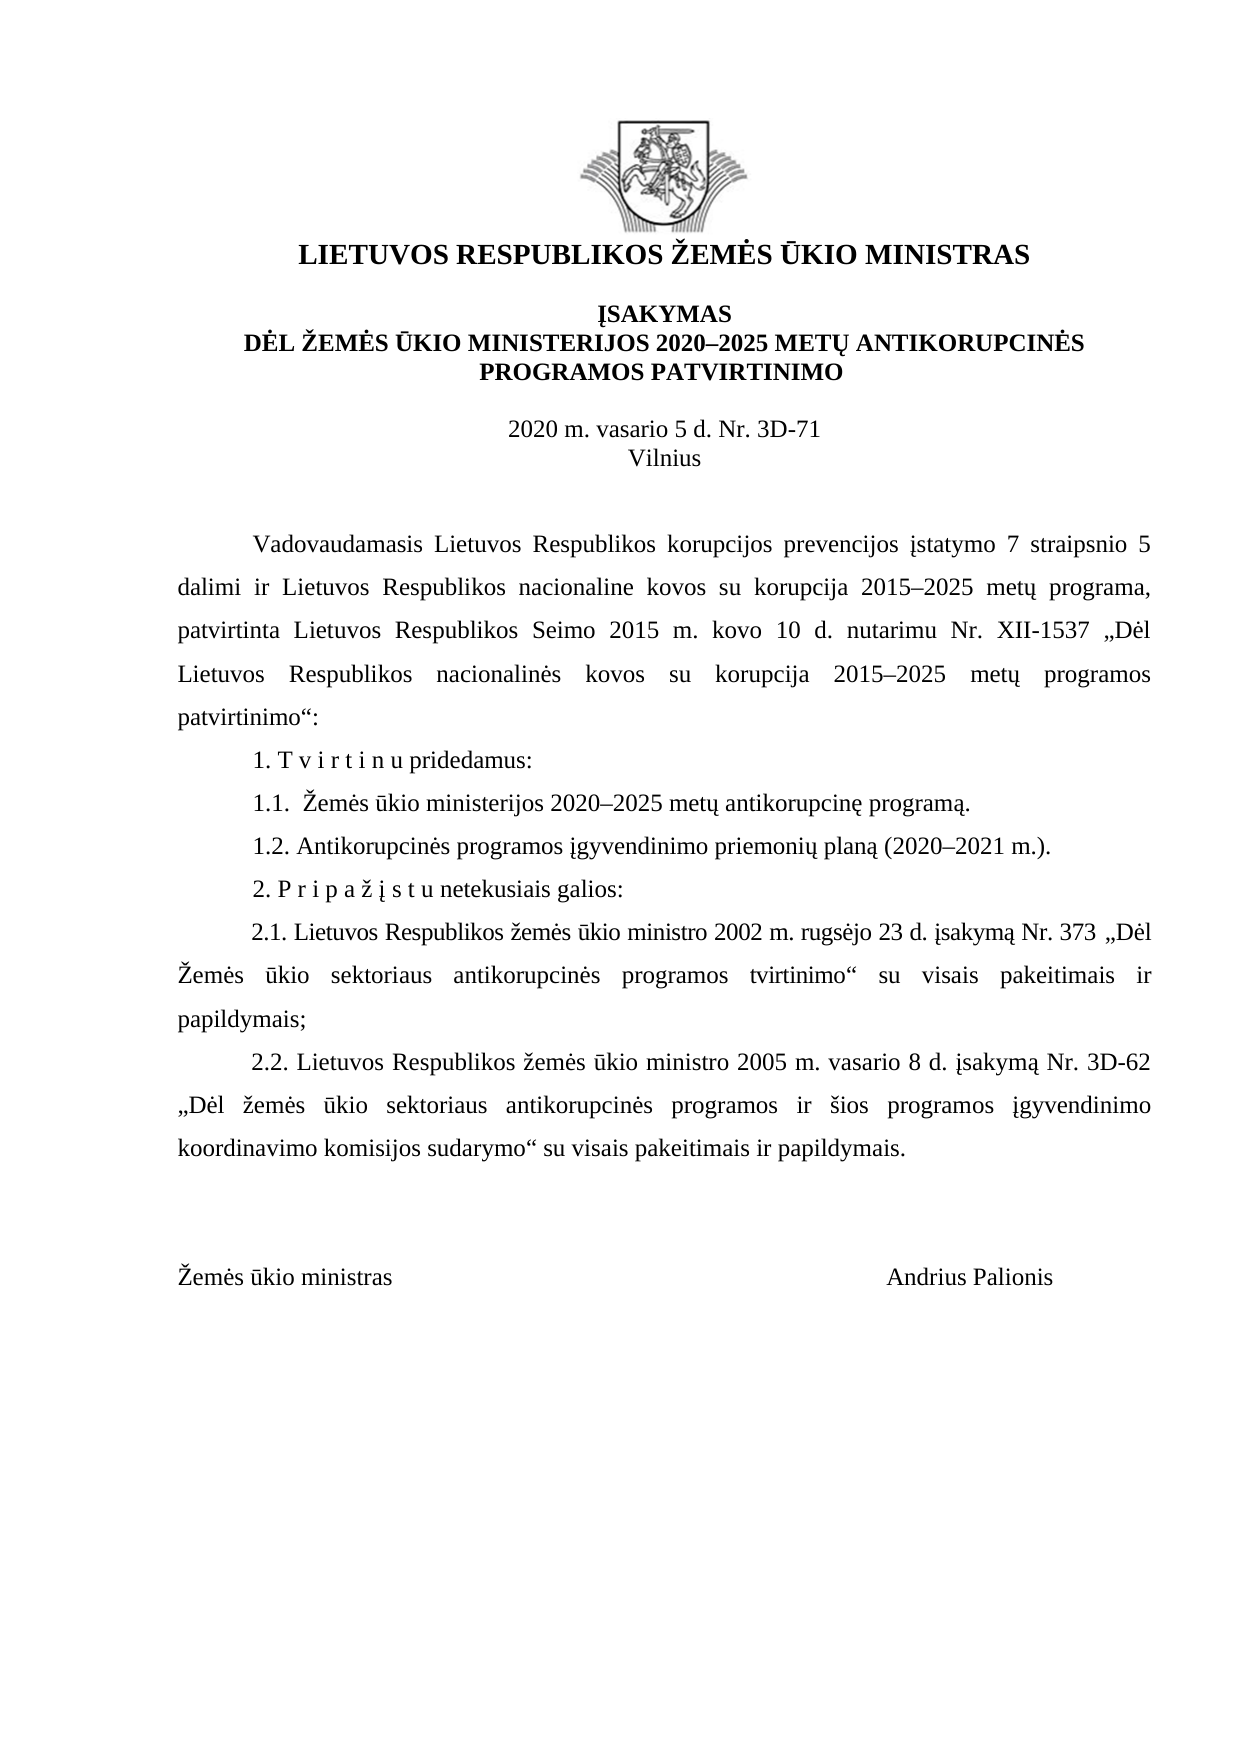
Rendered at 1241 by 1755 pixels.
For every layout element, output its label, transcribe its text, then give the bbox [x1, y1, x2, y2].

text 1.2. Antikorupcinės programos įgyvendinimo priemonių planą (2020–2021 m.). [177, 831, 1152, 860]
text LIETUVOS RESPUBLIKOS ŽEMĖS ŪKIO MINISTRAS [177, 237, 1152, 271]
text 1. T v i r t i n u pridedamus: [177, 745, 1152, 774]
text 2.1. Lietuvos Respublikos žemės ūkio ministro 2002 m. rugsėjo 23 d. įsakymą Nr. 373 „Dėl Žemės ūkio sektoriaus antikorupcinės programos tvirtinimo“ su visais pakeitimais ir papildymais; [177, 917, 1152, 1032]
text 2. P r i p a ž į s t u netekusiais galios: [177, 874, 1152, 903]
text 2020 m. vasario 5 d. Nr. 3D-71 [177, 414, 1152, 443]
text Vilnius [177, 443, 1152, 472]
text 2.2. Lietuvos Respublikos žemės ūkio ministro 2005 m. vasario 8 d. įsakymą Nr. 3D-62 „Dėl žemės ūkio sektoriaus antikorupcinės programos ir šios programos įgyvendinimo koordinavimo komisijos sudarymo“ su visais pakeitimais ir papildymais. [177, 1047, 1152, 1162]
text 1.1. Žemės ūkio ministerijos 2020–2025 metų antikorupcinę programą. [177, 788, 1152, 817]
text Vadovaudamasis Lietuvos Respublikos korupcijos prevencijos įstatymo 7 straipsnio 5 dalimi ir Lietuvos Respublikos nacionaline kovos su korupcija 2015–2025 metų programa, patvirtinta Lietuvos Respublikos Seimo 2015 m. kovo 10 d. nutarimu Nr. XII-1537 „Dėl Lietuvos Respublikos nacionalinės kovos su korupcija 2015–2025 metų programos patvirtinimo“: [177, 529, 1152, 731]
text Žemės ūkio ministras Andrius Palionis [177, 1262, 1152, 1291]
text DĖL ŽEMĖS ŪKIO MINISTERIJOS 2020–2025 METŲ ANTIKORUPCINĖS PROGRAMOS PATVIRTINIMO [177, 328, 1152, 386]
text ĮSAKYMAS [177, 299, 1152, 328]
